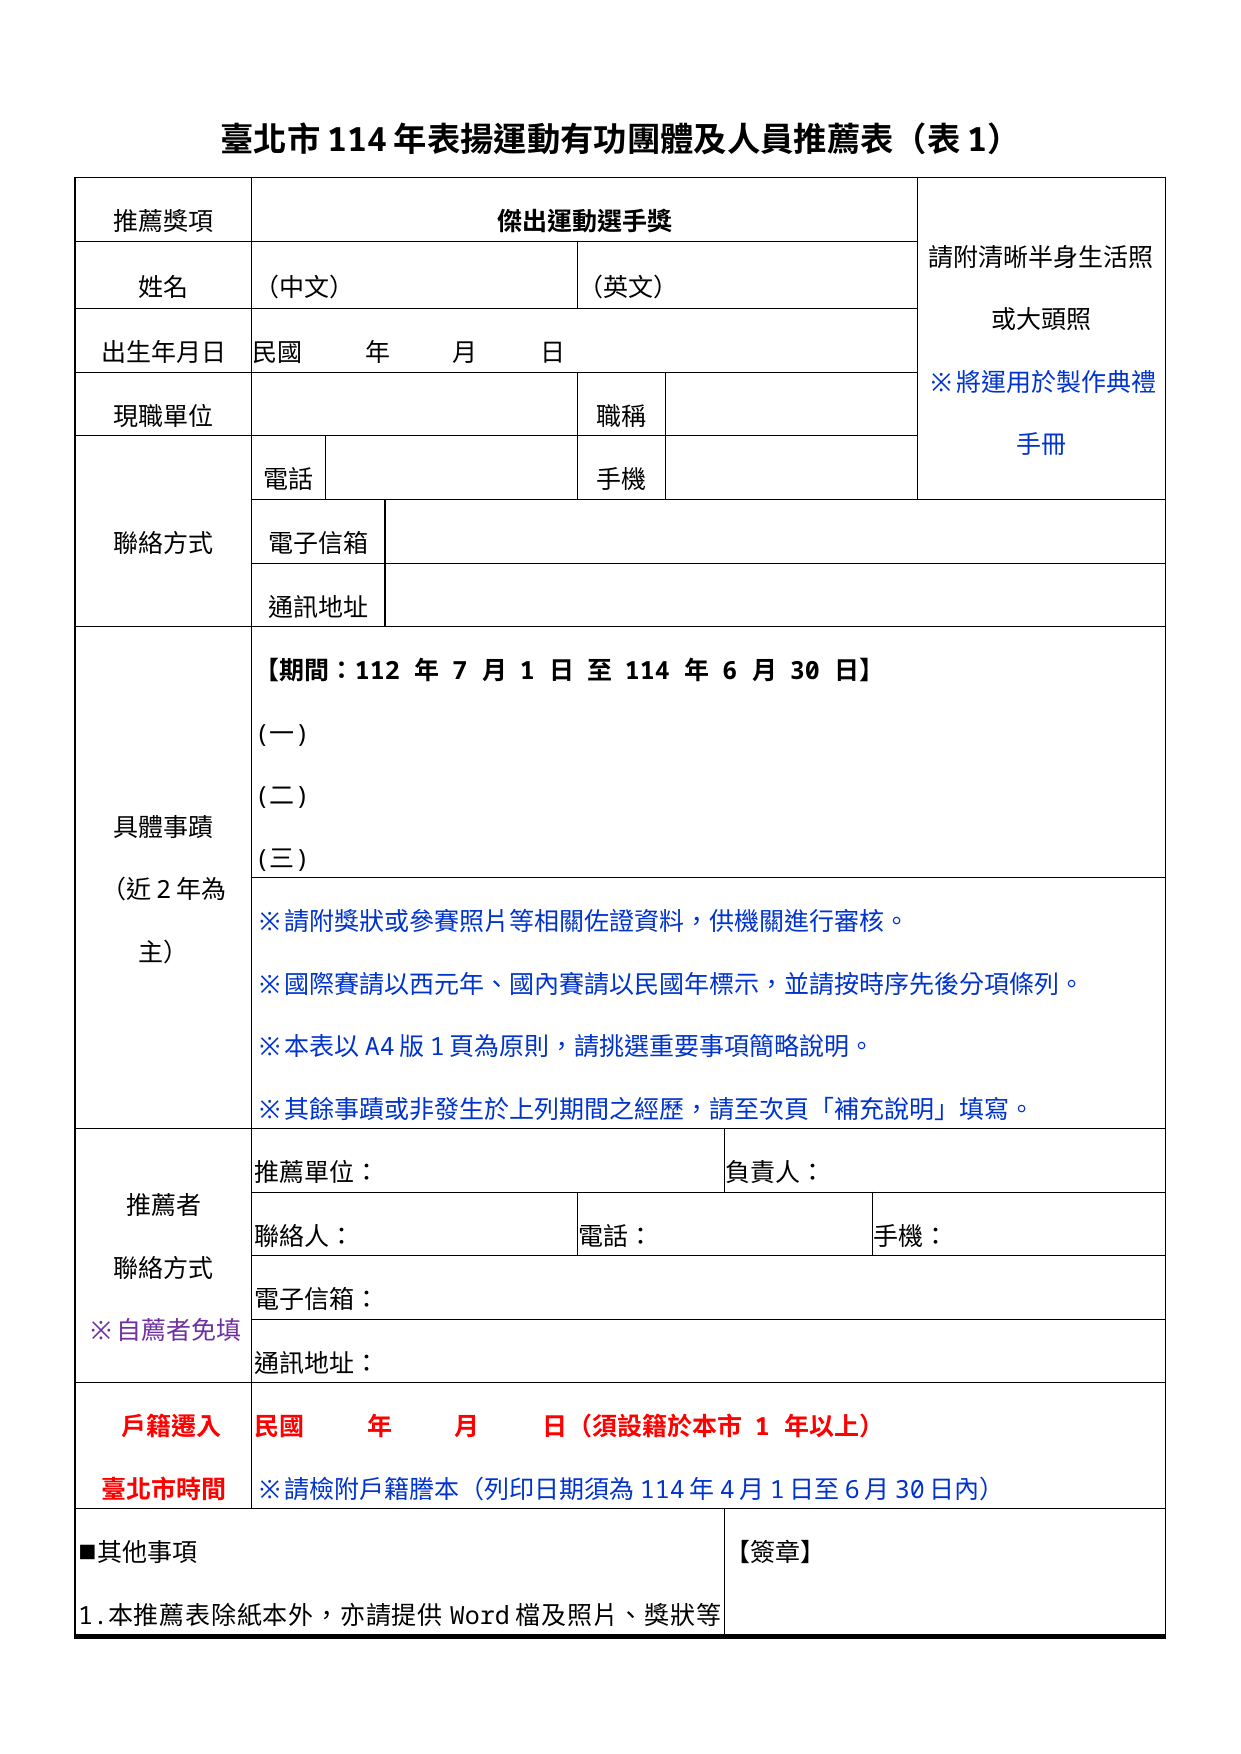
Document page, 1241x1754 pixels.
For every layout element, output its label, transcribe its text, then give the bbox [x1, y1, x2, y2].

table_cell （英文） [578, 242, 917, 308]
table_cell [666, 436, 917, 499]
table_cell 民國 年 月 日（須設籍於本市 1 年以上） ※請檢附戶籍謄本（列印日期須為114年4月1日至6月30日內） [252, 1383, 1165, 1508]
table_cell 推薦單位： [252, 1129, 724, 1192]
table_cell [252, 373, 577, 435]
table_cell 戶籍遷入 臺北市時間 [76, 1383, 251, 1508]
table_cell 其他事項 本推薦表除紙本外，亦請提供Word檔及照片、獎狀等 [76, 1509, 724, 1634]
table_cell [666, 373, 917, 435]
table_cell 職稱 [578, 373, 665, 435]
table_cell 手機 [578, 436, 665, 499]
table_cell 推薦者 聯絡方式 ※自薦者免填 [76, 1129, 251, 1382]
table_cell （中文） [252, 242, 577, 308]
table_header 推薦獎項 [76, 178, 251, 241]
table_header 請附清晰半身生活照或大頭照 ※將運用於製作典禮手冊 [918, 178, 1165, 499]
table_cell [326, 436, 577, 499]
table_header 傑出運動選手獎 [252, 178, 917, 241]
table_cell 電子信箱： [252, 1256, 1165, 1319]
table_cell 手機： [873, 1193, 1165, 1255]
table_cell 姓名 [76, 242, 251, 308]
table_cell [386, 564, 1165, 626]
table_cell 具體事蹟 （近2年為主） [76, 627, 251, 1128]
table_cell ※請附獎狀或參賽照片等相關佐證資料，供機關進行審核。 ※國際賽請以西元年、國內賽請以民國年標示，並請按時序先後分項條列。 ※本表以A4版1頁為原則，請挑選重要事項簡略說明。 ※其餘事蹟或非發生於上列期間之經歷，請至次頁「補充說明」填寫。 [252, 878, 1165, 1128]
table_cell 聯絡方式 [76, 436, 251, 626]
table_cell 民國 年 月 日 [252, 309, 917, 372]
table_cell 【期間：112 年 7 月 1 日 至 114 年 6 月 30 日】 [252, 627, 1165, 877]
table_cell 出生年月日 [76, 309, 251, 372]
table_cell 通訊地址 [252, 564, 384, 626]
table_cell 現職單位 [76, 373, 251, 435]
table_cell 通訊地址： [252, 1320, 1165, 1382]
table_cell 電話： [578, 1193, 872, 1255]
table_cell 電話 [252, 436, 325, 499]
text 臺北市114年表揚運動有功團體及人員推薦表（表1） [75, 96, 1165, 158]
table_cell 電子信箱 [252, 500, 384, 562]
table_cell [386, 500, 1165, 562]
table_cell 【簽章】 [725, 1509, 1165, 1634]
table_cell 聯絡人： [252, 1193, 577, 1255]
table_cell 負責人： [725, 1129, 1165, 1192]
